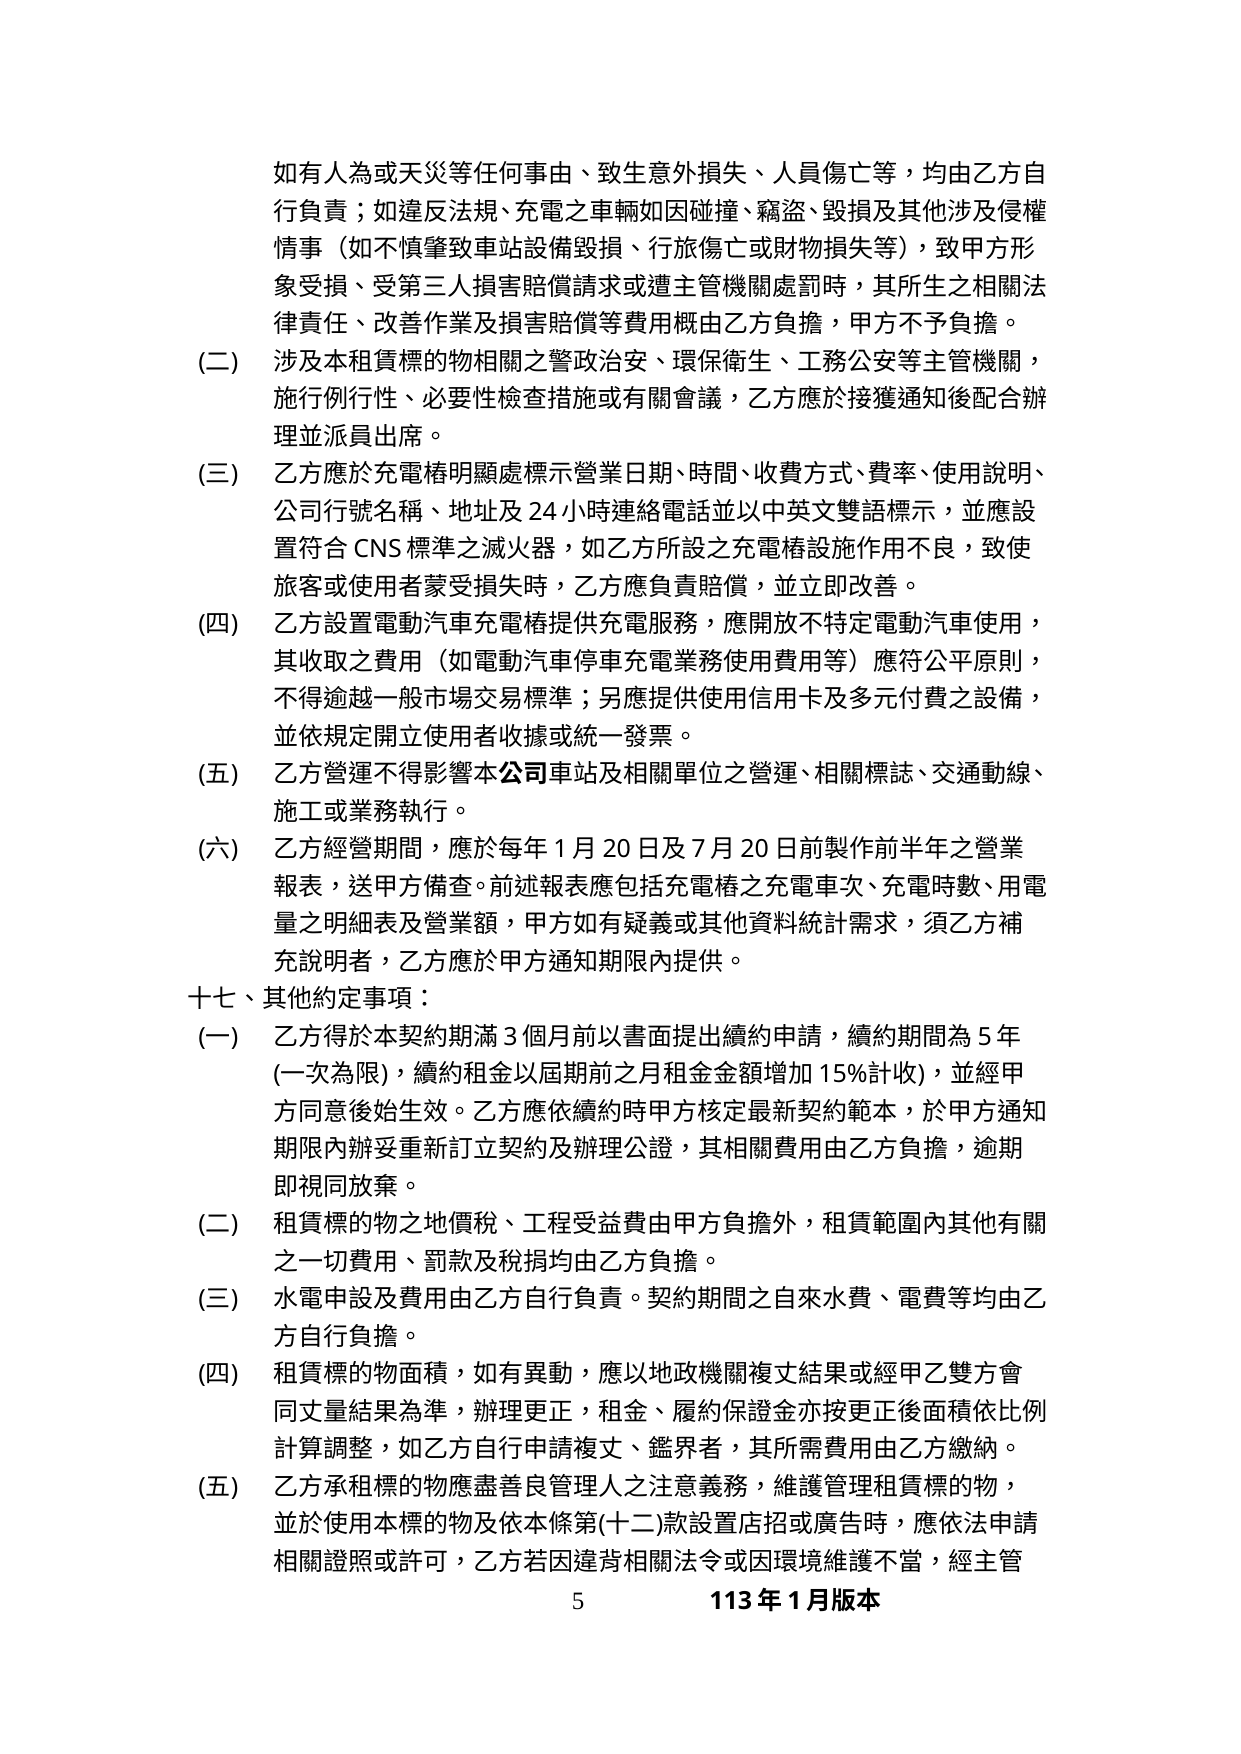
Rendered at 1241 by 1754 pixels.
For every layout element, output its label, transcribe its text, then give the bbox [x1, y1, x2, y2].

list 乙方得於本契約期滿3個月前以書面提出續約申請，續約期間為5年(一次為限)，續約租金以屆期前之月租金金額增加15%計收)，並經甲方同意後始生效。乙方應依續約時甲方核定最新契約範本，於甲方通知期限內辦妥重新訂立契約及辦理公證，其相關費用由乙方負擔，逾期即視同放棄。 [198, 1015, 1047, 1203]
text 十七、其他約定事項： [187, 978, 1053, 1015]
list 乙方經營期間，應於每年1月20日及7月20日前製作前半年之營業報表，送甲方備查。前述報表應包括充電樁之充電車次、充電時數、用電量之明細表及營業額，甲方如有疑義或其他資料統計需求，須乙方補充說明者，乙方應於甲方通知期限內提供。 [198, 828, 1047, 978]
list 乙方應於充電樁明顯處標示營業日期、時間、收費方式、費率、使用說明、公司行號名稱、地址及24小時連絡電話並以中英文雙語標示，並應設置符合CNS標準之滅火器，如乙方所設之充電樁設施作用不良，致使旅客或使用者蒙受損失時，乙方應負責賠償，並立即改善。 [198, 453, 1047, 603]
list 乙方營運不得影響本公司車站及相關單位之營運、相關標誌、交通動線、施工或業務執行。 [198, 753, 1047, 828]
list 租賃標的物面積，如有異動，應以地政機關複丈結果或經甲乙雙方會同丈量結果為準，辦理更正，租金、履約保證金亦按更正後面積依比例計算調整，如乙方自行申請複丈、鑑界者，其所需費用由乙方繳納。 [198, 1353, 1047, 1465]
list 租賃標的物之地價稅、工程受益費由甲方負擔外，租賃範圍內其他有關之一切費用、罰款及稅捐均由乙方負擔。 [198, 1203, 1047, 1278]
list 水電申設及費用由乙方自行負責。契約期間之自來水費、電費等均由乙方自行負擔。 [198, 1278, 1047, 1353]
list 涉及本租賃標的物相關之警政治安、環保衛生、工務公安等主管機關，施行例行性、必要性檢查措施或有關會議，乙方應於接獲通知後配合辦理並派員出席。 [198, 340, 1047, 453]
list 如有人為或天災等任何事由、致生意外損失、人員傷亡等，均由乙方自行負責；如違反法規、充電之車輛如因碰撞、竊盜、毀損及其他涉及侵權情事（如不慎肇致車站設備毀損、行旅傷亡或財物損失等），致甲方形象受損、受第三人損害賠償請求或遭主管機關處罰時，其所生之相關法律責任、改善作業及損害賠償等費用概由乙方負擔，甲方不予負擔。 [198, 153, 1047, 340]
list 乙方設置電動汽車充電樁提供充電服務，應開放不特定電動汽車使用，其收取之費用（如電動汽車停車充電業務使用費用等）應符公平原則，不得逾越一般市場交易標準；另應提供使用信用卡及多元付費之設備，並依規定開立使用者收據或統一發票。 [198, 603, 1047, 753]
list 乙方承租標的物應盡善良管理人之注意義務，維護管理租賃標的物，並於使用本標的物及依本條第(十二)款設置店招或廣告時，應依法申請相關證照或許可，乙方若因違背相關法令或因環境維護不當，經主管 [198, 1465, 1047, 1578]
